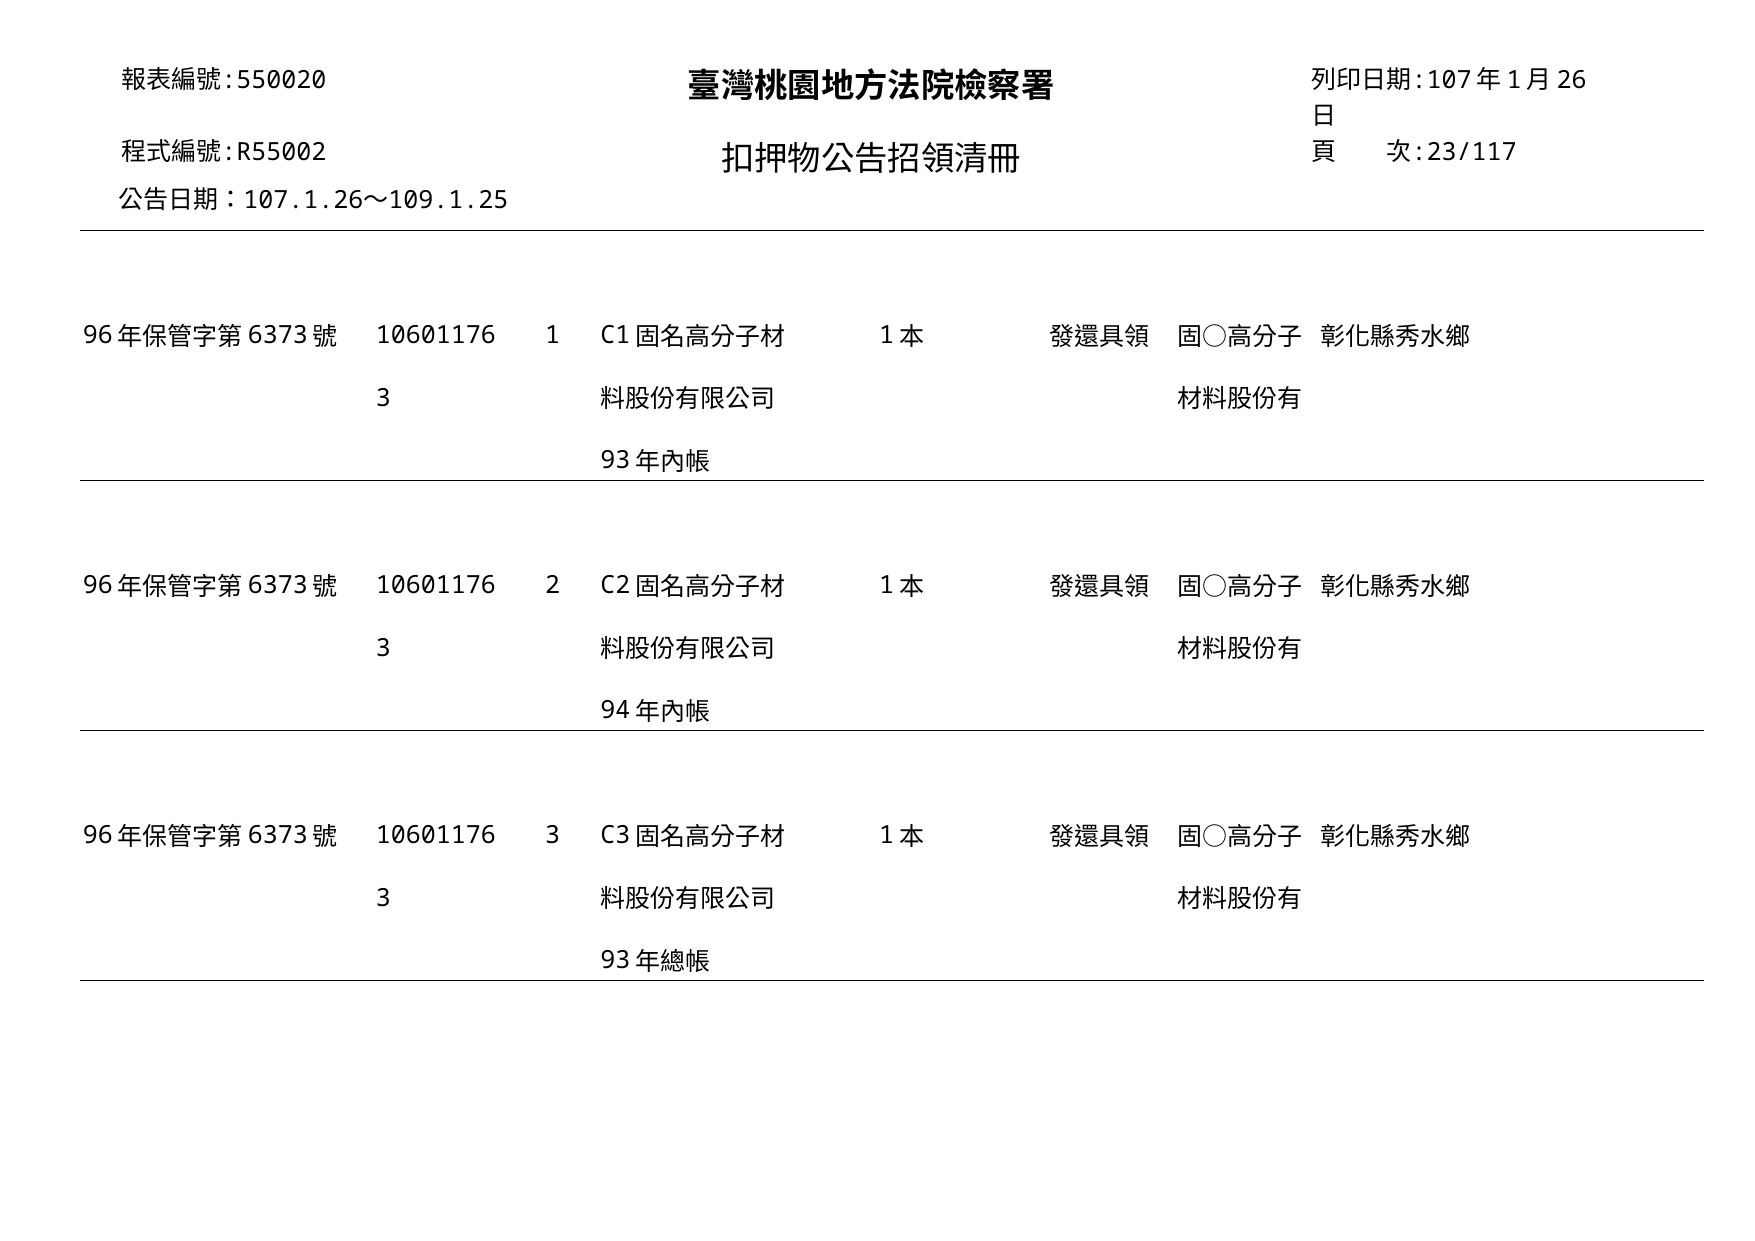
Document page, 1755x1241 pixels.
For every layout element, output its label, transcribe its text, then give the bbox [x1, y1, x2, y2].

table_cell 3 [507, 731, 597, 980]
table_cell C1固名高分子材料股份有限公司93年內帳 [597, 231, 807, 480]
table_cell 1本 [808, 481, 927, 730]
table_cell 106011763 [373, 481, 507, 730]
table_cell 彰化縣秀水鄉 [1317, 481, 1575, 730]
table_cell 106011763 [373, 731, 507, 980]
table_cell [927, 481, 1046, 730]
table_cell 彰化縣秀水鄉 [1317, 731, 1575, 980]
table_cell 固○高分子材料股份有 [1175, 231, 1317, 480]
table_cell 96年保管字第6373號 [80, 231, 373, 480]
table_cell 彰化縣秀水鄉 [1317, 231, 1575, 480]
table_cell 1本 [808, 231, 927, 480]
table_cell [1575, 231, 1704, 480]
table_cell 96年保管字第6373號 [80, 731, 373, 980]
table_cell [927, 731, 1046, 980]
table_cell 96年保管字第6373號 [80, 481, 373, 730]
table_cell 固○高分子材料股份有 [1175, 481, 1317, 730]
table_cell [1575, 481, 1704, 730]
table_cell 2 [507, 481, 597, 730]
table_cell 發還具領 [1046, 481, 1175, 730]
table_cell 發還具領 [1046, 731, 1175, 980]
table_cell [1575, 731, 1704, 980]
table_cell 106011763 [373, 231, 507, 480]
table_cell C3固名高分子材料股份有限公司93年總帳 [597, 731, 807, 980]
table_cell 1本 [808, 731, 927, 980]
table_cell 發還具領 [1046, 231, 1175, 480]
table_cell 固○高分子材料股份有 [1175, 731, 1317, 980]
table_cell C2固名高分子材料股份有限公司94年內帳 [597, 481, 807, 730]
table_cell 1 [507, 231, 597, 480]
table_cell [927, 231, 1046, 480]
